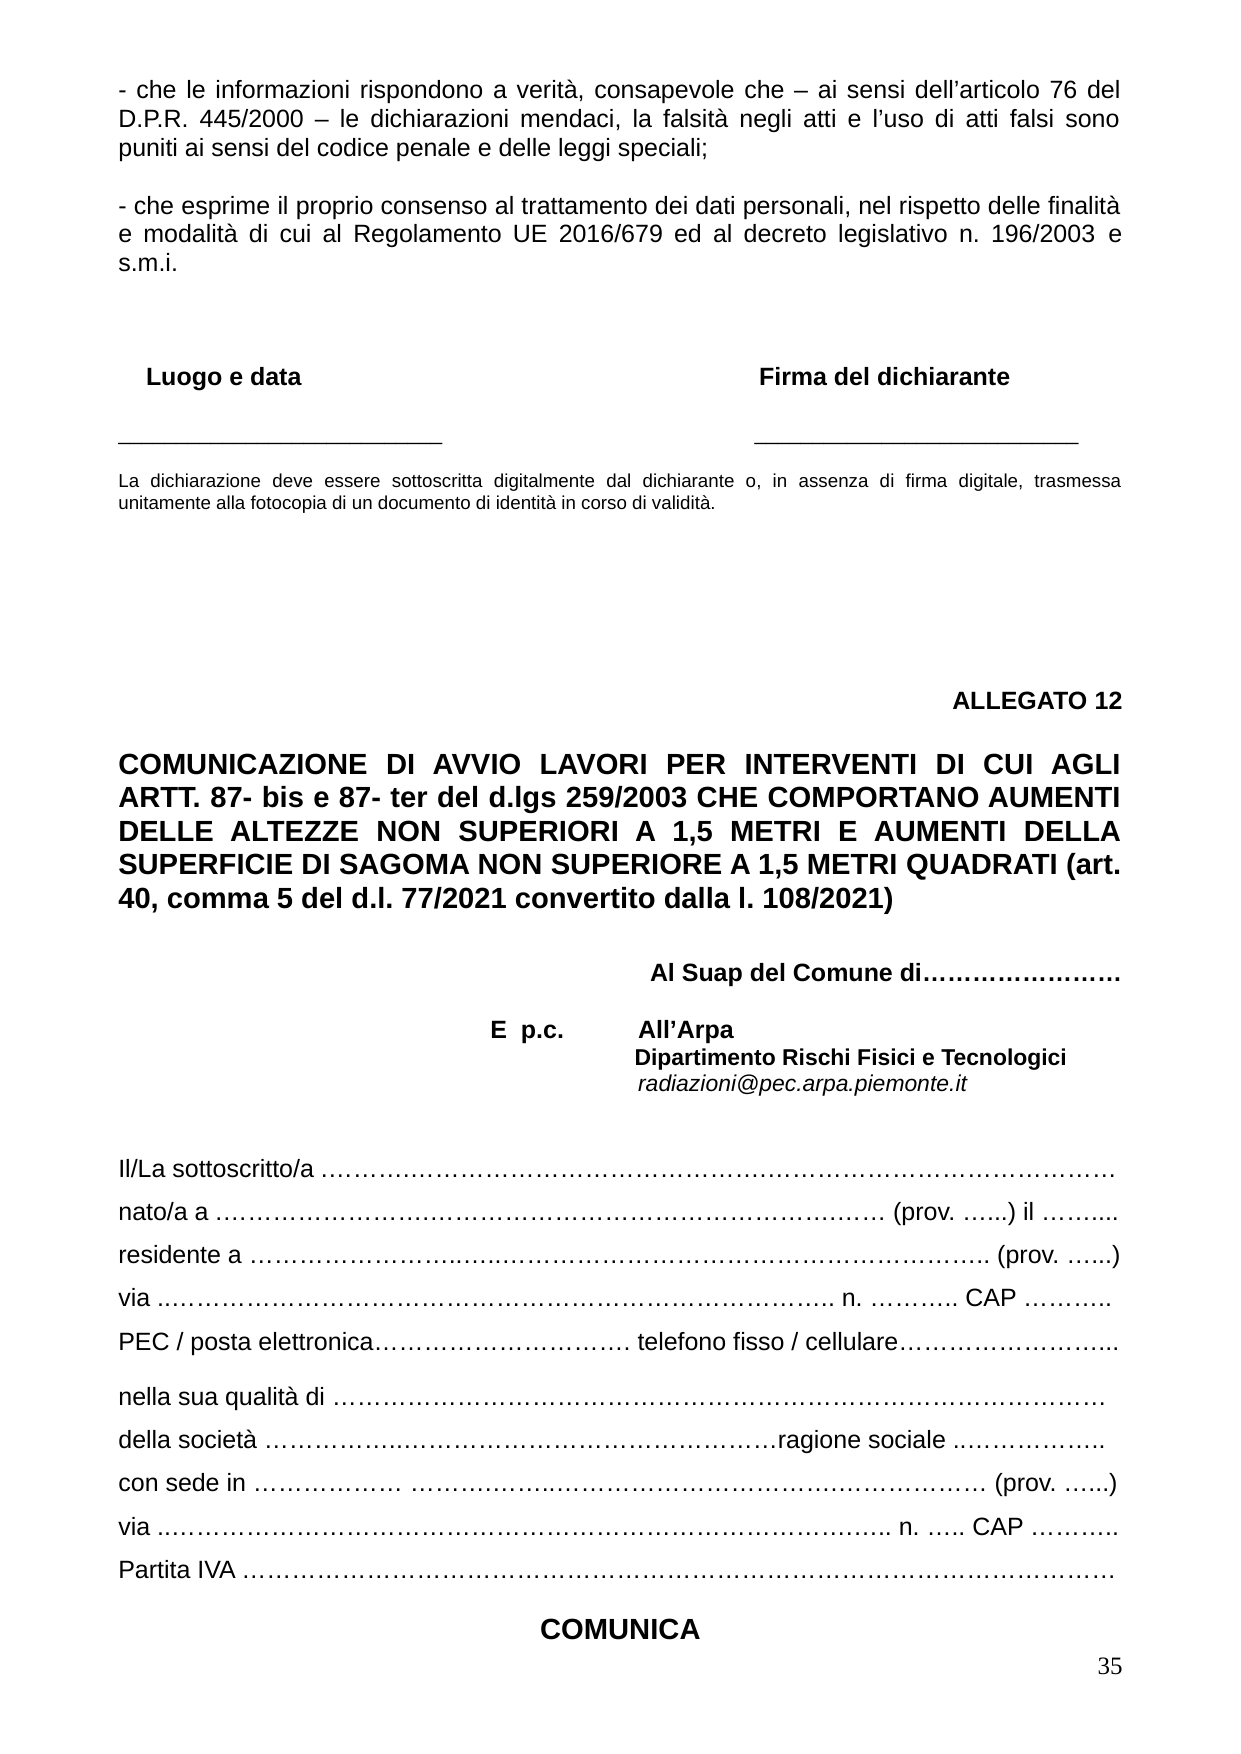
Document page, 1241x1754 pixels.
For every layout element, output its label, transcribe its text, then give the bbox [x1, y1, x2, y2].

text COMUNICA [118, 1612, 1122, 1646]
text COMUNICAZIONE DI AVVIO LAVORI PER INTERVENTI DI CUI AGLI ARTT. 87- bis e 87- ter del d.lgs 259/2003 CHE COMPORTANO AUMENTI DELLE ALTEZZE NON SUPERIORI A 1,5 METRI E AUMENTI DELLA SUPERFICIE DI SAGOMA NON SUPERIORE A 1,5 METRI QUADRATI (art. 40, comma 5 del d.l. 77/2021 convertito dalla l. 108/2021) [118, 747, 1122, 914]
text nella sua qualità di ………………………………………………………………………………… [118, 1382, 1122, 1411]
text con sede in ……………… ……….……..…………………………….……………… (prov. …...) [118, 1468, 1122, 1497]
text ____________________________ ____________________________ [118, 421, 1122, 444]
subtitle Al Suap del Comune di…………………… [650, 957, 1122, 986]
text PEC / posta elettronica…………………………. telefono fisso / cellulare……………………... [118, 1326, 1122, 1355]
text La dichiarazione deve essere sottoscritta digitalmente dal dichiarante o, in assenza di firma digitale, trasmessa unitamente alla fotocopia di un documento di identità in corso di validità. [118, 470, 1122, 513]
text via ..…………………………………………………………………….. n. ……….. CAP ……….. [118, 1283, 1122, 1312]
text della società ……………..………………………………………ragione sociale ..…………….. [118, 1425, 1122, 1454]
text radiazioni@pec.arpa.piemonte.it [638, 1070, 1122, 1096]
text residente a ……………………..…..………………………………………………….. (prov. …...) [118, 1240, 1122, 1269]
text - che esprime il proprio consenso al trattamento dei dati personali, nel rispetto delle finalità e modalità di cui al Regolamento UE 2016/679 ed al decreto legislativo n. 196/2003 e s.m.i. [118, 191, 1122, 277]
text Luogo e data Firma del dichiarante [118, 362, 1122, 391]
text Dipartimento Rischi Fisici e Tecnologici [118, 1044, 1122, 1070]
text ALLEGATO 12 [118, 686, 1122, 714]
text nato/a a .…………………….………………………………………….…… (prov. …...) il …….... [118, 1197, 1122, 1226]
text via ..……………………………………………………………………….….. n. ….. CAP ……….. [118, 1511, 1122, 1540]
text Il/La sottoscritto/a .……….…………………………………….…………………………………… [118, 1154, 1122, 1183]
text - che le informazioni rispondono a verità, consapevole che – ai sensi dell’articolo 76 del D.P.R. 445/2000 – le dichiarazioni mendaci, la falsità negli atti e l’uso di atti falsi sono puniti ai sensi del codice penale e delle leggi speciali; [118, 75, 1122, 161]
text Partita IVA …………………………………………………………………………………………… [118, 1554, 1122, 1583]
text E p.c. All’Arpa [490, 1015, 1122, 1044]
